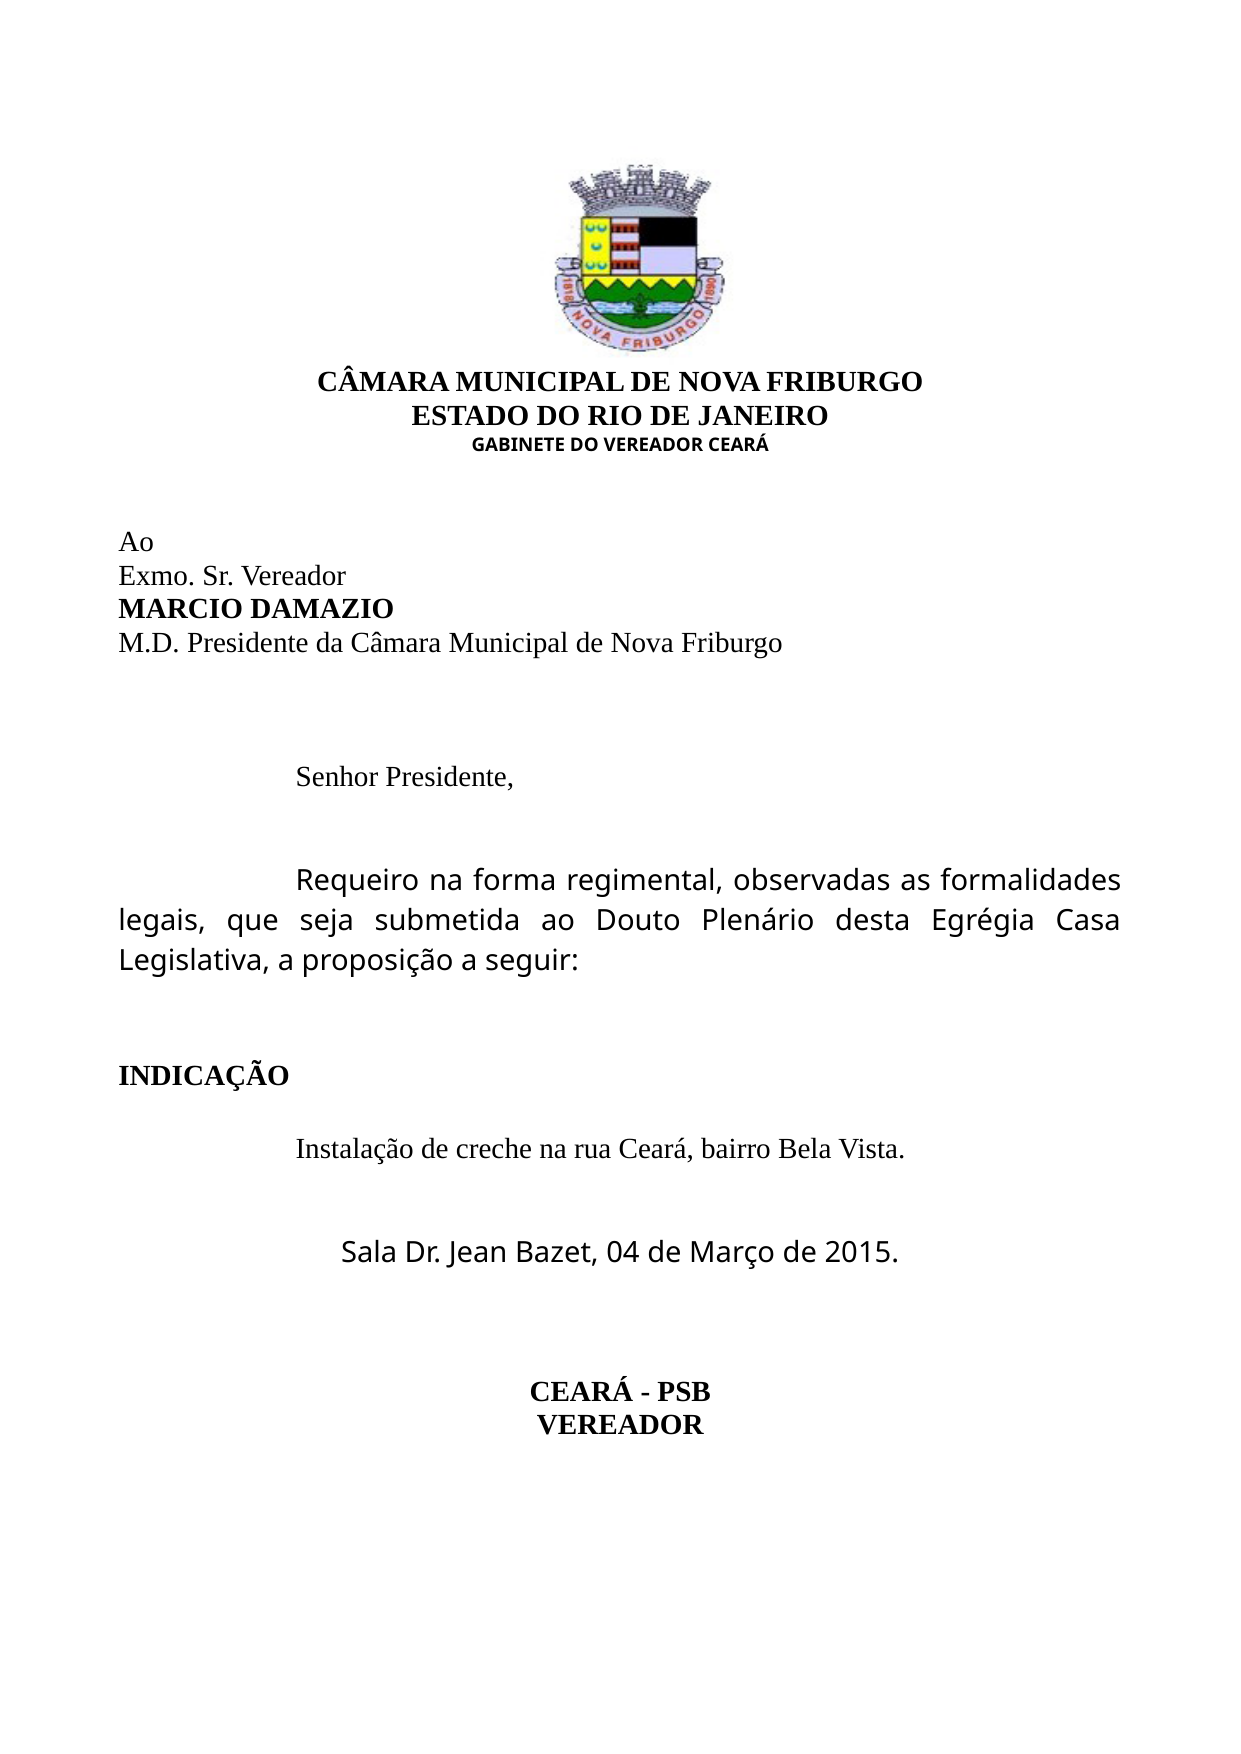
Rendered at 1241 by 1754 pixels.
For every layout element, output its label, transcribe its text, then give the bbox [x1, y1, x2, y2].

text VEREADOR [118, 1407, 1122, 1441]
text MARCIO DAMAZIO [118, 591, 1122, 625]
text Instalação de creche na rua Ceará, bairro Bela Vista. [118, 1131, 1122, 1165]
text ESTADO DO RIO DE JANEIRO [118, 398, 1122, 431]
text Requeiro na forma regimental, observadas as formalidades legais, que seja submetida ao Douto Plenário desta Egrégia Casa Legislativa, a proposição a seguir: [118, 859, 1122, 978]
text CEARÁ - PSB [118, 1374, 1122, 1407]
text Ao [118, 524, 1122, 558]
text Exmo. Sr. Vereador [118, 558, 1122, 591]
text Senhor Presidente, [118, 759, 1122, 792]
text INDICAÇÃO [118, 1058, 1122, 1091]
text Sala Dr. Jean Bazet, 04 de Março de 2015. [118, 1232, 1122, 1271]
text M.D. Presidente da Câmara Municipal de Nova Friburgo [118, 625, 1122, 658]
text CÂMARA MUNICIPAL DE NOVA FRIBURGO [118, 118, 1122, 398]
text GABINETE DO VEREADOR CEARÁ [118, 431, 1122, 457]
